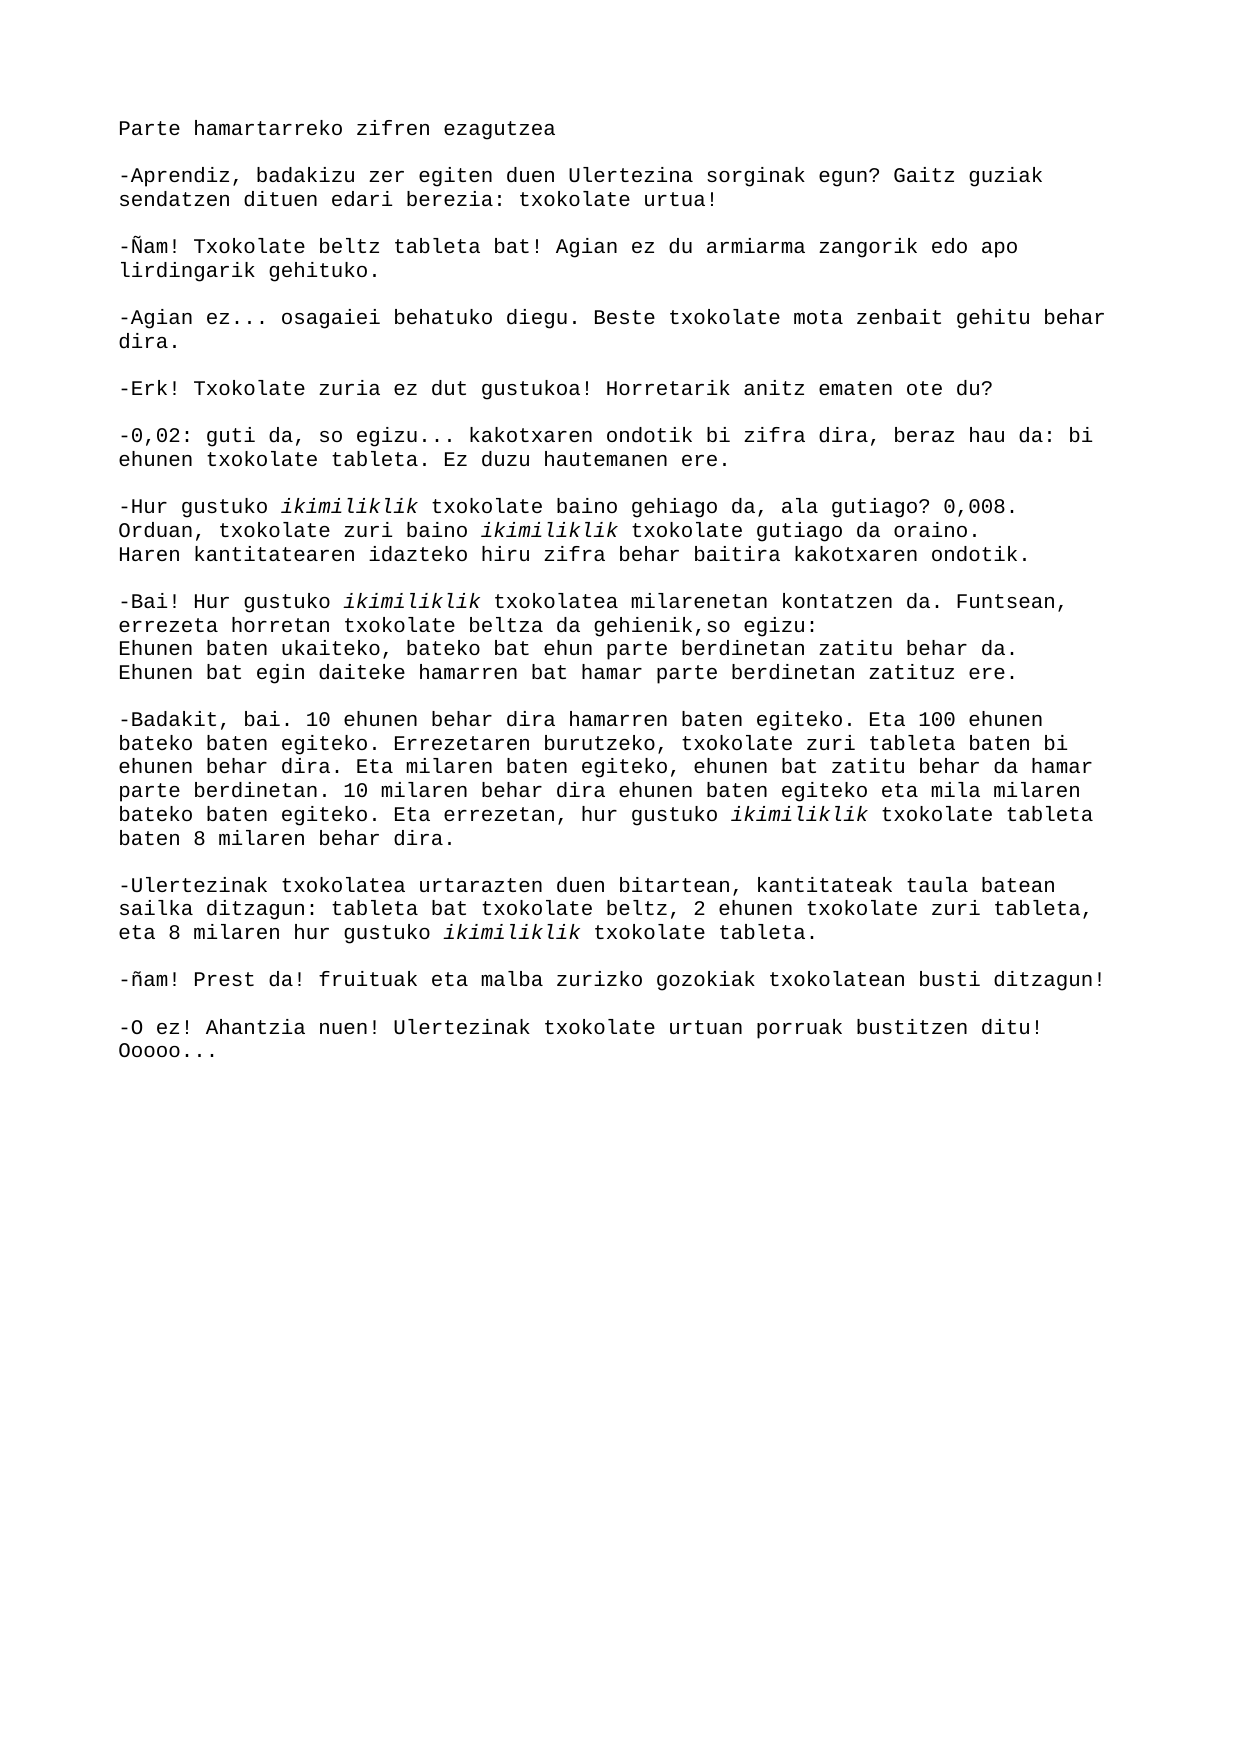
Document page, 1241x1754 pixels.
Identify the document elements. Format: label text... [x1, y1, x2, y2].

text -Ulertezinak txokolatea urtarazten duen bitartean, kantitateak taula batean sailka ditzagun: tableta bat txokolate beltz, 2 ehunen txokolate zuri tableta, [118, 875, 1122, 922]
text -Ñam! Txokolate beltz tableta bat! Agian ez du armiarma zangorik edo apo lirdingarik gehituko. [118, 236, 1122, 284]
text Orduan, txokolate zuri baino ikimiliklik txokolate gutiago da oraino. [118, 520, 1122, 544]
text -Aprendiz, badakizu zer egiten duen Ulertezina sorginak egun? Gaitz guziak sendatzen dituen edari berezia: txokolate urtua! [118, 165, 1122, 213]
text Ehunen baten ukaiteko, bateko bat ehun parte berdinetan zatitu behar da. [118, 638, 1122, 662]
text Haren kantitatearen idazteko hiru zifra behar baitira kakotxaren ondotik. [118, 544, 1122, 567]
text -O ez! Ahantzia nuen! Ulertezinak txokolate urtuan porruak bustitzen ditu! Ooooo... [118, 1017, 1122, 1064]
text -Badakit, bai. 10 ehunen behar dira hamarren baten egiteko. Eta 100 ehunen bateko baten egiteko. Errezetaren burutzeko, txokolate zuri tableta baten bi ehunen behar dira. Eta milaren baten egiteko, ehunen bat zatitu behar da hamar parte berdinetan. 10 milaren behar dira ehunen baten egiteko eta mila milaren bateko baten egiteko. Eta errezetan, hur gustuko ikimiliklik txokolate tableta baten 8 milaren behar dira. [118, 709, 1122, 851]
text -Erk! Txokolate zuria ez dut gustukoa! Horretarik anitz ematen ote du? [118, 378, 1122, 402]
text -Agian ez... osagaiei behatuko diegu. Beste txokolate mota zenbait gehitu behar dira. [118, 307, 1122, 354]
text eta 8 milaren hur gustuko ikimiliklik txokolate tableta. [118, 922, 1122, 946]
text -ñam! Prest da! fruituak eta malba zurizko gozokiak txokolatean busti ditzagun! [118, 969, 1122, 993]
text Ehunen bat egin daiteke hamarren bat hamar parte berdinetan zatituz ere. [118, 662, 1122, 686]
text -Bai! Hur gustuko ikimiliklik txokolatea milarenetan kontatzen da. Funtsean, errezeta horretan txokolate beltza da gehienik,so egizu: [118, 591, 1122, 638]
text -Hur gustuko ikimiliklik txokolate baino gehiago da, ala gutiago? 0,008. [118, 496, 1122, 520]
text Parte hamartarreko zifren ezagutzea [118, 118, 1122, 142]
text -0,02: guti da, so egizu... kakotxaren ondotik bi zifra dira, beraz hau da: bi ehunen txokolate tableta. Ez duzu hautemanen ere. [118, 426, 1122, 473]
